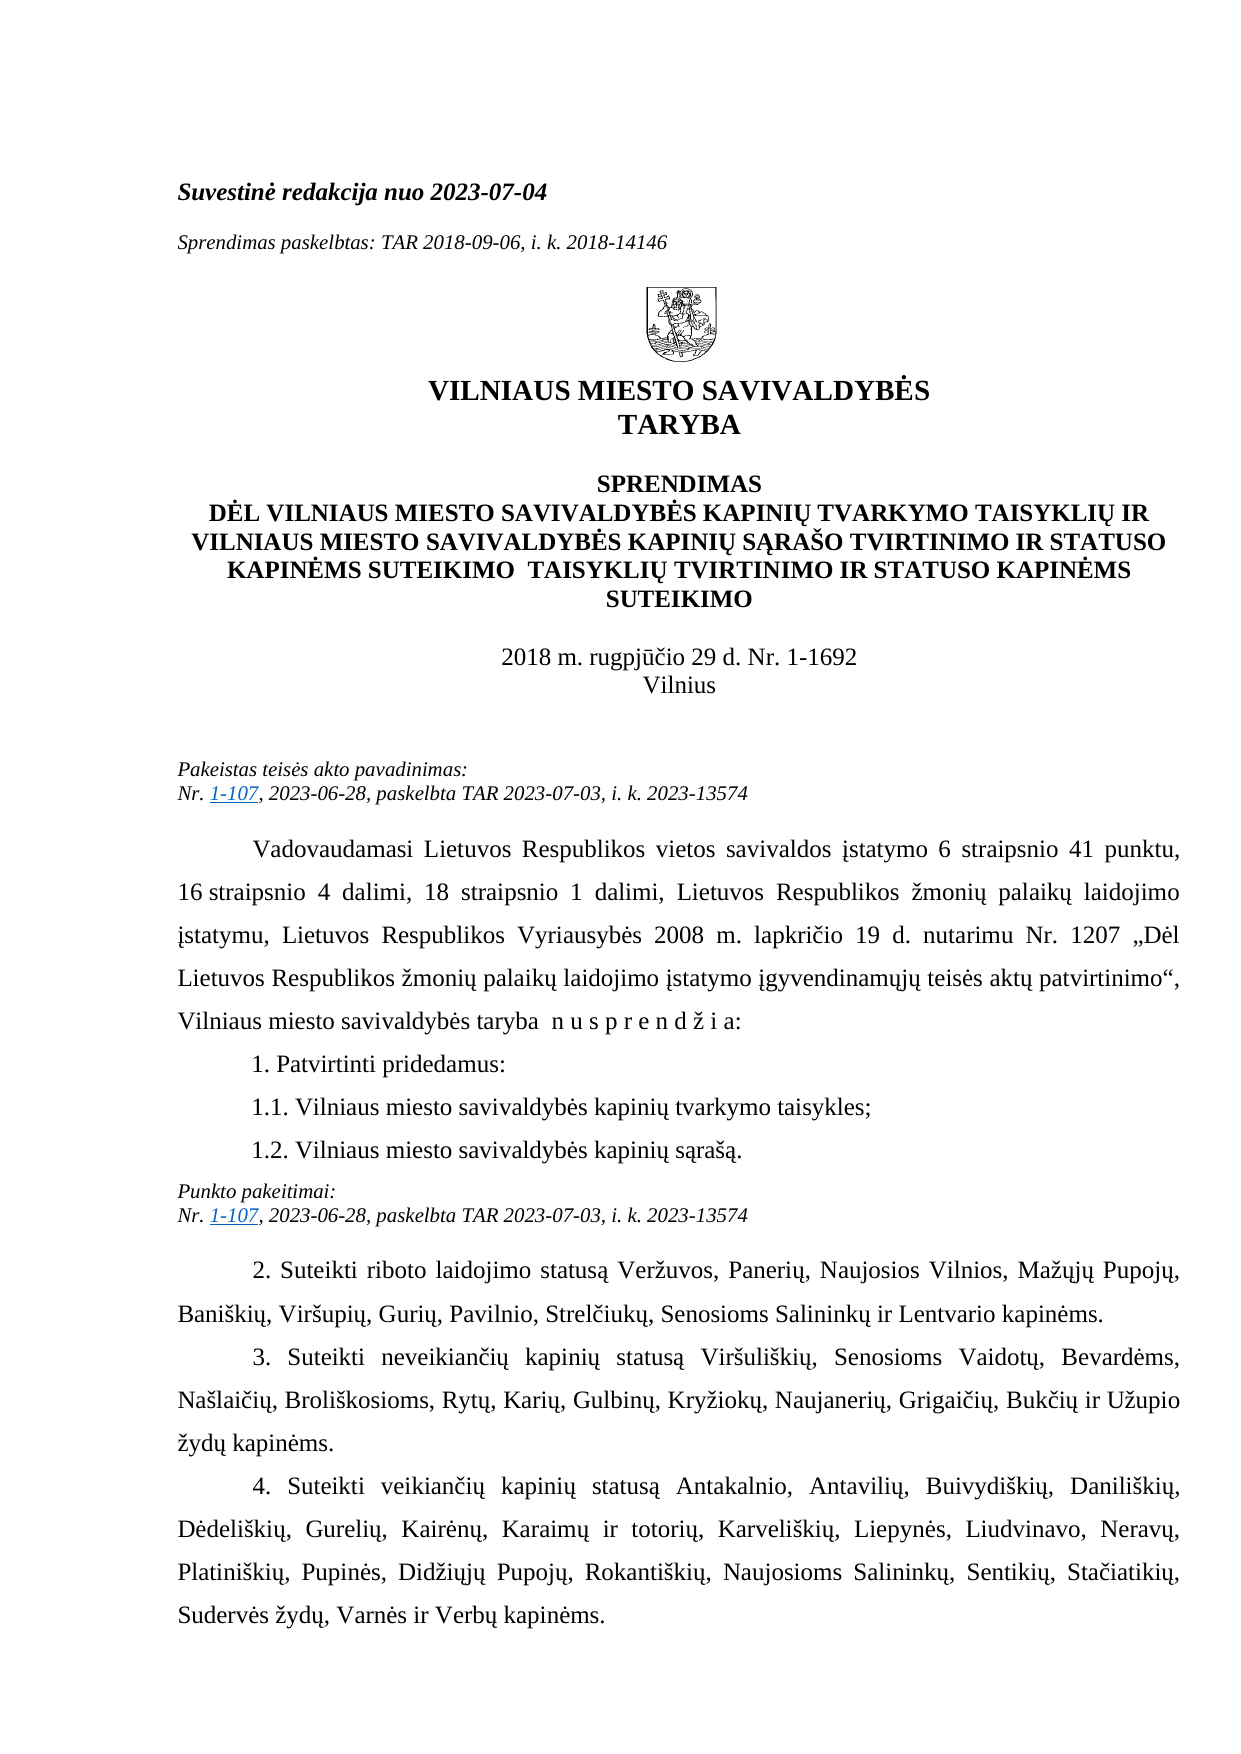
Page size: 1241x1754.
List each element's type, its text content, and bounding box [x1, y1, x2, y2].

text Vilnius [177, 671, 1181, 699]
text 1.1. Vilniaus miesto savivaldybės kapinių tvarkymo taisykles; [177, 1092, 1181, 1121]
text Pakeistas teisės akto pavadinimas: [177, 757, 1181, 781]
text 4. Suteikti veikiančių kapinių statusą Antakalnio, Antavilių, Buivydiškių, Daniliškių, Dėdeliškių, Gurelių, Kairėnų, Karaimų ir totorių, Karveliškių, Liepynės, Liudvinavo, Neravų, Platiniškių, Pupinės, Didžiųjų Pupojų, Rokantiškių, Naujosioms Salininkų, Sentikių, Stačiatikių, Sudervės žydų, Varnės ir Verbų kapinėms. [177, 1471, 1181, 1629]
text TARYBA [177, 407, 1181, 441]
text 2. Suteikti riboto laidojimo statusą Veržuvos, Panerių, Naujosios Vilnios, Mažųjų Pupojų, Baniškių, Viršupių, Gurių, Pavilnio, Strelčiukų, Senosioms Salininkų ir Lentvario kapinėms. [177, 1256, 1181, 1327]
text Nr. 1-107, 2023-06-28, paskelbta TAR 2023-07-03, i. k. 2023-13574 [177, 1203, 1181, 1227]
text SPRENDIMAS [177, 469, 1181, 498]
text Nr. 1-107, 2023-06-28, paskelbta TAR 2023-07-03, i. k. 2023-13574 [177, 781, 1181, 805]
text 2018 m. rugpjūčio 29 d. Nr. 1-1692 [177, 642, 1181, 671]
text Suvestinė redakcija nuo 2023-07-04 [177, 177, 1181, 206]
text 1.2. Vilniaus miesto savivaldybės kapinių sąrašą. [177, 1136, 1181, 1164]
text DĖL VILNIAUS MIESTO SAVIVALDYBĖS KAPINIŲ TVARKYMO TAISYKLIŲ IR VILNIAUS MIESTO SAVIVALDYBĖS KAPINIŲ SĄRAŠO TVIRTINIMO IR STATUSO KAPINĖMS SUTEIKIMO TAISYKLIŲ TVIRTINIMO IR STATUSO KAPINĖMS SUTEIKIMO [177, 498, 1181, 613]
text 3. Suteikti neveikiančių kapinių statusą Viršuliškių, Senosioms Vaidotų, Bevardėms, Našlaičių, Broliškosioms, Rytų, Karių, Gulbinų, Kryžiokų, Naujanerių, Grigaičių, Bukčių ir Užupio žydų kapinėms. [177, 1342, 1181, 1457]
text Sprendimas paskelbtas: TAR 2018-09-06, i. k. 2018-14146 [177, 230, 1181, 254]
text Vadovaudamasi Lietuvos Respublikos vietos savivaldos įstatymo 6 straipsnio 41 punktu, 16 straipsnio 4 dalimi, 18 straipsnio 1 dalimi, Lietuvos Respublikos žmonių palaikų laidojimo įstatymu, Lietuvos Respublikos Vyriausybės 2008 m. lapkričio 19 d. nutarimu Nr. 1207 „Dėl Lietuvos Respublikos žmonių palaikų laidojimo įstatymo įgyvendinamųjų teisės aktų patvirtinimo“, Vilniaus miesto savivaldybės taryba n u s p r e n d ž i a: [177, 834, 1181, 1035]
text Punkto pakeitimai: [177, 1179, 1181, 1203]
text VILNIAUS MIESTO SAVIVALDYBĖS [177, 373, 1181, 407]
text 1. Patvirtinti pridedamus: [177, 1049, 1181, 1078]
